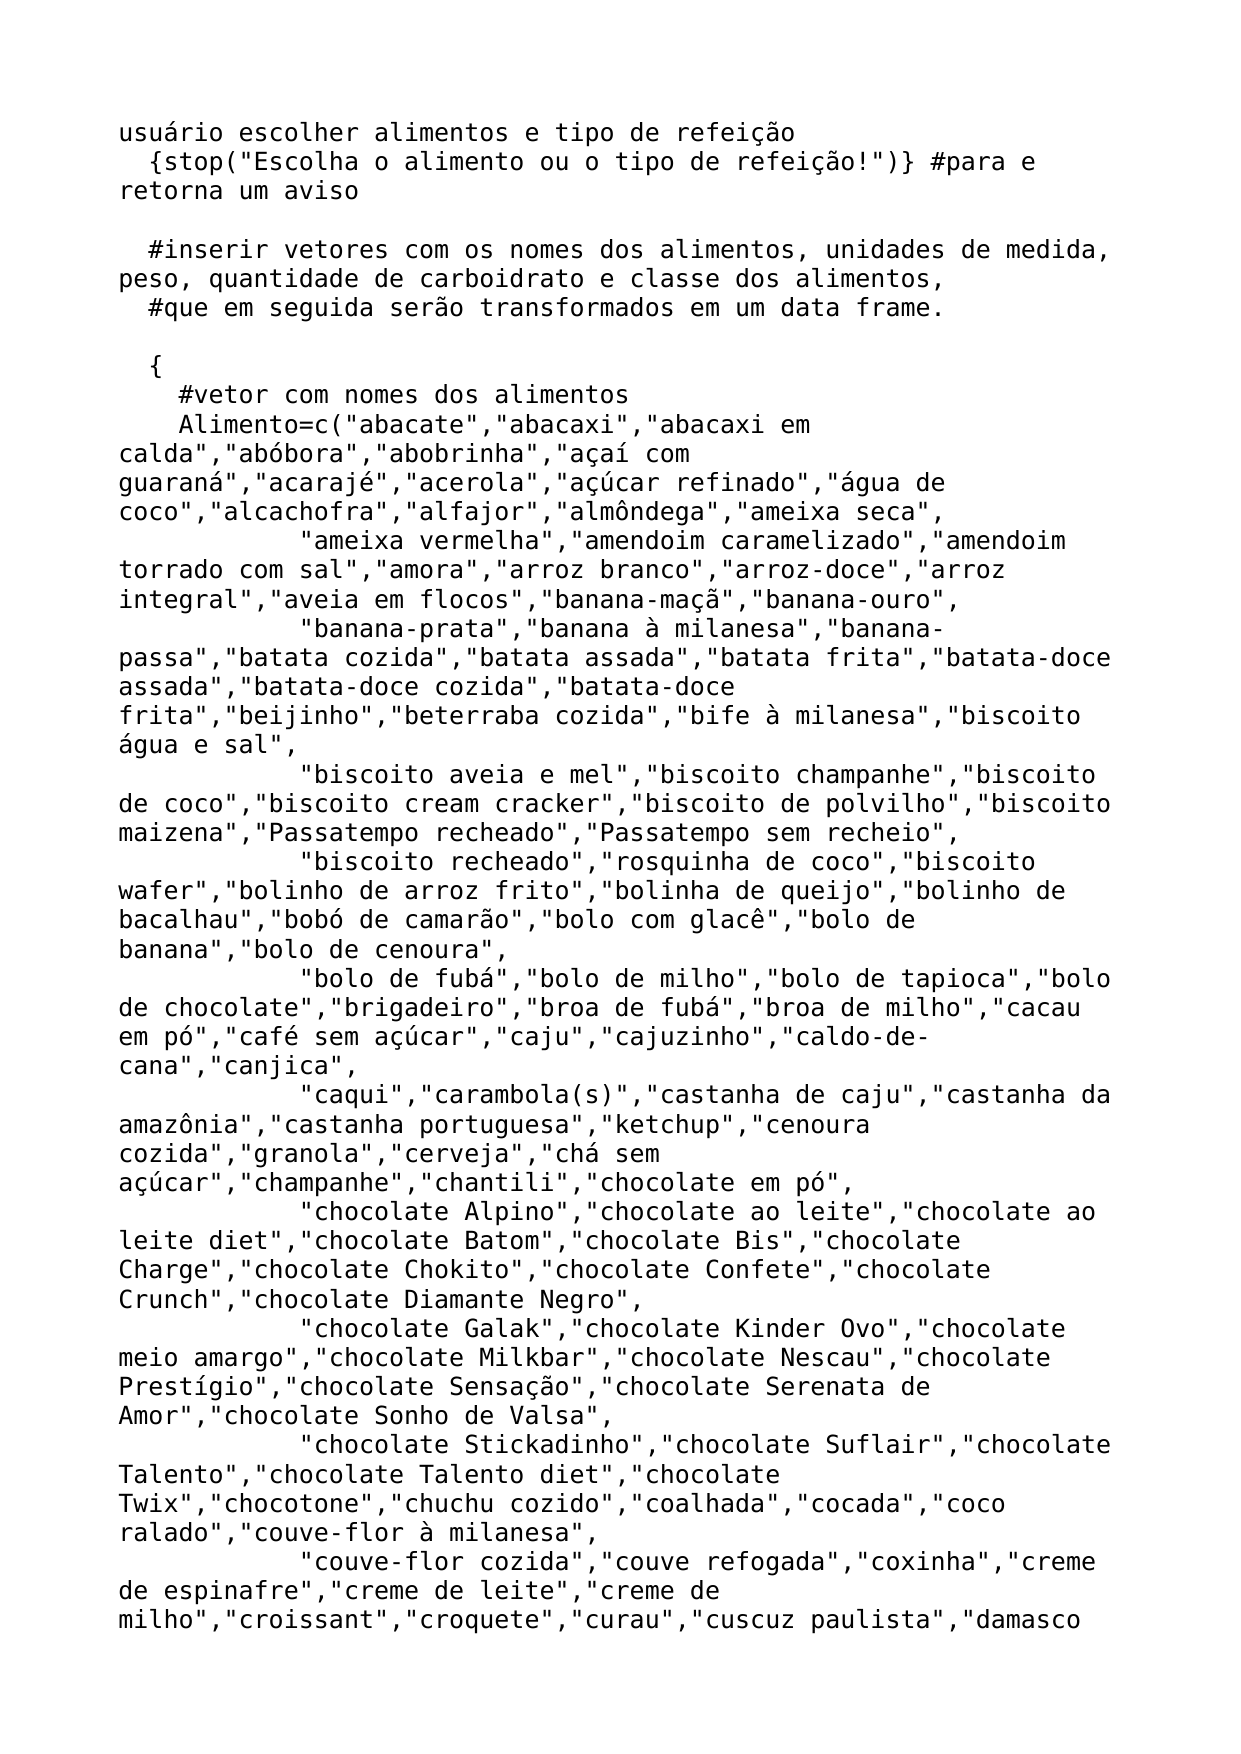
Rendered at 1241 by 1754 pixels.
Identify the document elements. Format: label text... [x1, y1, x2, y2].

text usuário escolher alimentos e tipo de refeição {stop("Escolha o alimento ou o tipo de refeição!")} #para e retorna um aviso #inserir vetores com os nomes dos alimentos, unidades de medida, peso, quantidade de carboidrato e classe dos alimentos, #que em seguida serão transformados em um data frame. { #vetor com nomes dos alimentos Alimento=c("abacate","abacaxi","abacaxi em calda","abóbora","abobrinha","açaí com guaraná","acarajé","acerola","açúcar refinado","água de coco","alcachofra","alfajor","almôndega","ameixa seca", "ameixa vermelha","amendoim caramelizado","amendoim torrado com sal","amora","arroz branco","arroz-doce","arroz integral","aveia em flocos","banana-maçã","banana-ouro", "banana-prata","banana à milanesa","banana-passa","batata cozida","batata assada","batata frita","batata-doce assada","batata-doce cozida","batata-doce frita","beijinho","beterraba cozida","bife à milanesa","biscoito água e sal", "biscoito aveia e mel","biscoito champanhe","biscoito de coco","biscoito cream cracker","biscoito de polvilho","biscoito maizena","Passatempo recheado","Passatempo sem recheio", "biscoito recheado","rosquinha de coco","biscoito wafer","bolinho de arroz frito","bolinha de queijo","bolinho de bacalhau","bobó de camarão","bolo com glacê","bolo de banana","bolo de cenoura", "bolo de fubá","bolo de milho","bolo de tapioca","bolo de chocolate","brigadeiro","broa de fubá","broa de milho","cacau em pó","café sem açúcar","caju","cajuzinho","caldo-de-cana","canjica", "caqui","carambola(s)","castanha de caju","castanha da amazônia","castanha portuguesa","ketchup","cenoura cozida","granola","cerveja","chá sem açúcar","champanhe","chantili","chocolate em pó", "chocolate Alpino","chocolate ao leite","chocolate ao leite diet","chocolate Batom","chocolate Bis","chocolate Charge","chocolate Chokito","chocolate Confete","chocolate Crunch","chocolate Diamante Negro", "chocolate Galak","chocolate Kinder Ovo","chocolate meio amargo","chocolate Milkbar","chocolate Nescau","chocolate Prestígio","chocolate Sensação","chocolate Serenata de Amor","chocolate Sonho de Valsa", "chocolate Stickadinho","chocolate Suflair","chocolate Talento","chocolate Talento diet","chocolate Twix","chocotone","chuchu cozido","coalhada","cocada","coco ralado","couve-flor à milanesa", "couve-flor cozida","couve refogada","coxinha","creme de espinafre","creme de leite","creme de milho","croissant","croquete","curau","cuscuz paulista","damasco [118, 118, 1122, 1635]
